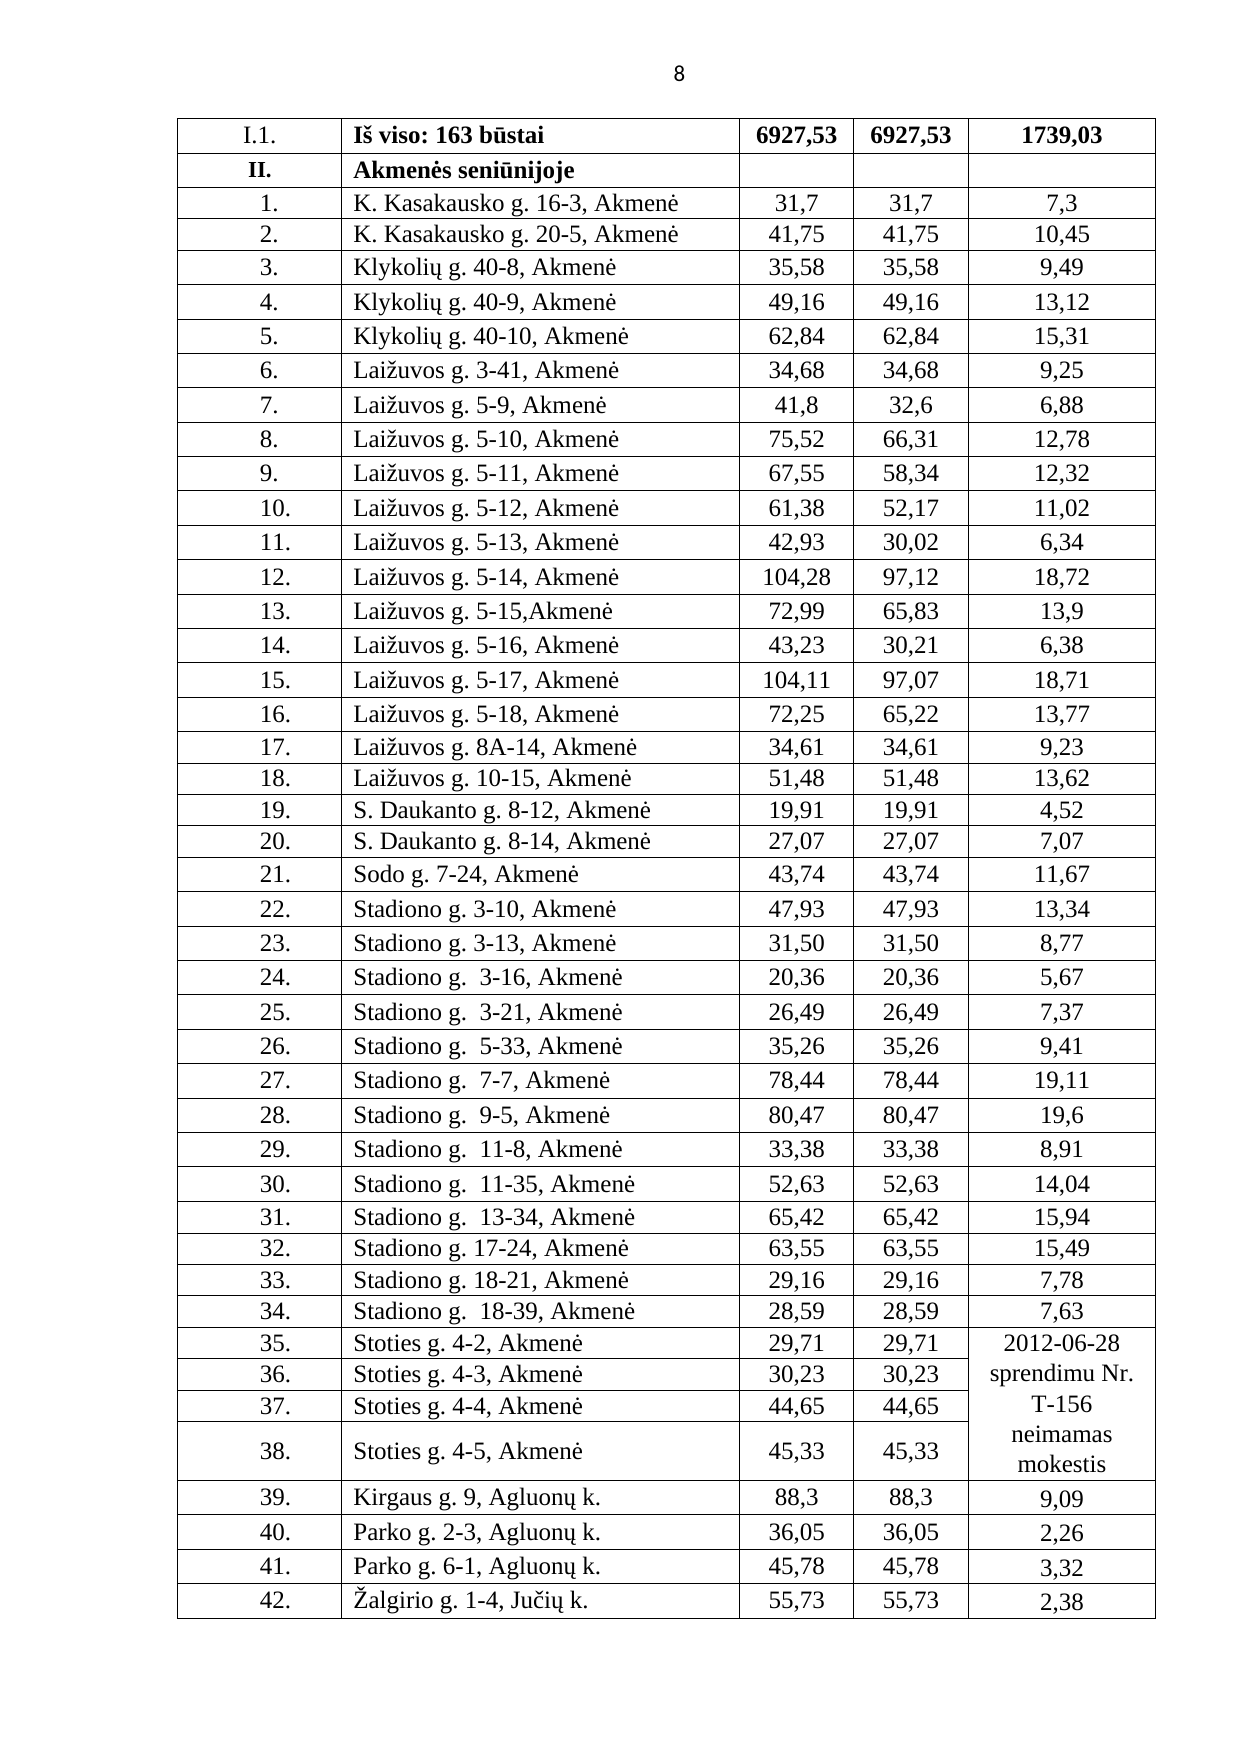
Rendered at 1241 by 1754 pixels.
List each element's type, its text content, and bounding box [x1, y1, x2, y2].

table_cell 52,63 [740, 1167, 853, 1201]
table_cell Stadiono g. 3-16, Akmenė [342, 961, 739, 994]
table_cell [1156, 490, 1181, 525]
table_cell Parko g. 2-3, Agluonų k. [342, 1515, 739, 1549]
table_cell Laižuvos g. 5-15,Akmenė [342, 595, 739, 628]
table_cell 47,93 [854, 892, 968, 926]
table_cell Parko g. 6-1, Agluonų k. [342, 1550, 739, 1583]
table_cell 3,32 [969, 1550, 1155, 1583]
table_cell 36,05 [854, 1515, 968, 1549]
table_cell 36,05 [740, 1515, 853, 1549]
table_cell 30,02 [854, 526, 968, 559]
table_cell [1156, 1063, 1181, 1097]
table_cell 1739,03 [969, 119, 1155, 152]
table_cell K. Kasakausko g. 20-5, Akmenė [342, 219, 739, 250]
table_cell 14. [178, 629, 341, 662]
table_cell [740, 154, 853, 187]
table_cell 7,3 [969, 188, 1155, 218]
table_cell 38. [178, 1422, 341, 1480]
table_cell Stadiono g. 13-34, Akmenė [342, 1202, 739, 1232]
table_cell 2012-06-28 sprendimu Nr. T-156 neimamas mokestis [969, 1328, 1155, 1480]
table_cell Stadiono g. 11-35, Akmenė [342, 1167, 739, 1201]
table_cell Stoties g. 4-4, Akmenė [342, 1391, 739, 1421]
table_cell 19,91 [740, 795, 853, 825]
table_cell 6,34 [969, 526, 1155, 559]
table_cell [1156, 1421, 1181, 1480]
table_cell 8,91 [969, 1133, 1155, 1166]
table_cell 49,16 [854, 285, 968, 318]
table_cell Iš viso: 163 būstai [342, 119, 739, 152]
table_cell [1156, 1583, 1181, 1617]
table_cell 7. [178, 388, 341, 422]
table_cell 29,71 [740, 1328, 853, 1358]
table_cell 62,84 [740, 320, 853, 353]
table_cell 6,38 [969, 629, 1155, 662]
table_cell 47,93 [740, 892, 853, 926]
table_cell 18,71 [969, 663, 1155, 697]
table_cell 26. [178, 1030, 341, 1063]
table_cell 66,31 [854, 423, 968, 456]
table_cell [1156, 1295, 1181, 1327]
table_cell [1156, 1358, 1181, 1390]
table_cell I.1. [178, 119, 341, 152]
table_cell [1156, 960, 1181, 994]
table_cell 19,11 [969, 1064, 1155, 1097]
table_cell 4. [178, 285, 341, 318]
table_cell 8,77 [969, 927, 1155, 960]
table_cell 35,58 [740, 251, 853, 284]
table_cell [1156, 1233, 1181, 1264]
table_cell 2,26 [969, 1515, 1155, 1549]
table_cell 104,28 [740, 560, 853, 593]
table_cell 4,52 [969, 795, 1155, 825]
table_cell 55,73 [854, 1584, 968, 1617]
table_cell Laižuvos g. 5-18, Akmenė [342, 698, 739, 731]
table_cell 11. [178, 526, 341, 559]
table_cell 15,94 [969, 1202, 1155, 1232]
table_cell 61,38 [740, 491, 853, 525]
table_cell [1156, 1098, 1181, 1132]
table_cell Laižuvos g. 10-15, Akmenė [342, 764, 739, 794]
table_cell 30,23 [854, 1359, 968, 1390]
table_cell 45,78 [854, 1550, 968, 1583]
table_cell Laižuvos g. 5-10, Akmenė [342, 423, 739, 456]
table_cell 43,23 [740, 629, 853, 662]
table_cell Laižuvos g. 5-11, Akmenė [342, 457, 739, 490]
table_cell [1156, 628, 1181, 662]
table_cell Stadiono g. 3-13, Akmenė [342, 927, 739, 960]
table_cell Stadiono g. 3-10, Akmenė [342, 892, 739, 926]
table_cell Laižuvos g. 8A-14, Akmenė [342, 732, 739, 762]
table_cell 34,61 [854, 732, 968, 762]
table_cell [1156, 926, 1181, 960]
table_cell [1156, 994, 1181, 1029]
table_cell 80,47 [740, 1099, 853, 1132]
table_cell Laižuvos g. 5-9, Akmenė [342, 388, 739, 422]
table_cell 72,25 [740, 698, 853, 731]
table_cell Sodo g. 7-24, Akmenė [342, 858, 739, 891]
table_cell [1156, 284, 1181, 318]
table_cell 7,78 [969, 1265, 1155, 1295]
table_cell 15,31 [969, 320, 1155, 353]
table_cell 13,77 [969, 698, 1155, 731]
table_cell Žalgirio g. 1-4, Jučių k. [342, 1584, 739, 1617]
table_cell Laižuvos g. 5-14, Akmenė [342, 560, 739, 593]
table_cell [1156, 387, 1181, 422]
table_cell Klykolių g. 40-8, Akmenė [342, 251, 739, 284]
table_cell 11,67 [969, 858, 1155, 891]
table_cell Stadiono g. 3-21, Akmenė [342, 995, 739, 1029]
table_cell S. Daukanto g. 8-14, Akmenė [342, 826, 739, 857]
table_cell Akmenės seniūnijoje [342, 154, 739, 187]
table_cell Laižuvos g. 3-41, Akmenė [342, 354, 739, 387]
table_cell [1156, 353, 1181, 387]
table_cell 65,42 [854, 1202, 968, 1232]
table_cell 41,8 [740, 388, 853, 422]
table_cell [1156, 1201, 1181, 1232]
table_cell [1156, 1029, 1181, 1063]
table_cell 41. [178, 1550, 341, 1583]
table_cell [1156, 319, 1181, 353]
table_cell 9,25 [969, 354, 1155, 387]
table_cell 7,37 [969, 995, 1155, 1029]
table_cell Laižuvos g. 5-16, Akmenė [342, 629, 739, 662]
table_cell 44,65 [854, 1391, 968, 1421]
table_cell 62,84 [854, 320, 968, 353]
table_cell 12. [178, 560, 341, 593]
table_cell [1156, 1264, 1181, 1295]
table_cell 63,55 [854, 1234, 968, 1264]
table_cell [1156, 218, 1181, 250]
table_cell 5. [178, 320, 341, 353]
table_cell Laižuvos g. 5-12, Akmenė [342, 491, 739, 525]
table_cell 34. [178, 1296, 341, 1327]
table_cell 31. [178, 1202, 341, 1232]
table_cell 43,74 [854, 858, 968, 891]
table_cell [1156, 825, 1181, 857]
table_cell 8. [178, 423, 341, 456]
table_cell [1156, 1166, 1181, 1201]
table_cell 29,71 [854, 1328, 968, 1358]
table_cell 3. [178, 251, 341, 284]
table_cell 29. [178, 1133, 341, 1166]
table_cell 35,26 [740, 1030, 853, 1063]
table_cell 10. [178, 491, 341, 525]
table_cell 32. [178, 1234, 341, 1264]
table_cell 58,34 [854, 457, 968, 490]
table_cell 9. [178, 457, 341, 490]
table_cell 33,38 [740, 1133, 853, 1166]
table_cell 80,47 [854, 1099, 968, 1132]
table_cell 18,72 [969, 560, 1155, 593]
table_cell 9,41 [969, 1030, 1155, 1063]
table_cell 52,63 [854, 1167, 968, 1201]
table_cell 1. [178, 188, 341, 218]
table_cell [1156, 857, 1181, 891]
table_cell 2. [178, 219, 341, 250]
table_cell 7,63 [969, 1296, 1155, 1327]
table_cell [1156, 731, 1181, 762]
table_cell 24. [178, 961, 341, 994]
table_cell [1156, 697, 1181, 731]
table_cell [1156, 891, 1181, 926]
table_cell 20,36 [740, 961, 853, 994]
table_cell 25. [178, 995, 341, 1029]
table_cell 32,6 [854, 388, 968, 422]
table_cell 22. [178, 892, 341, 926]
table_cell 97,07 [854, 663, 968, 697]
table_cell 29,16 [740, 1265, 853, 1295]
table_cell [1156, 1549, 1181, 1583]
table_cell 30. [178, 1167, 341, 1201]
table_cell [1156, 1514, 1181, 1549]
table_cell 97,12 [854, 560, 968, 593]
table_cell 63,55 [740, 1234, 853, 1264]
table_cell 41,75 [854, 219, 968, 250]
table_cell Stadiono g. 5-33, Akmenė [342, 1030, 739, 1063]
table_cell 52,17 [854, 491, 968, 525]
table_cell 12,32 [969, 457, 1155, 490]
table_cell [1156, 118, 1181, 152]
table_cell Laižuvos g. 5-13, Akmenė [342, 526, 739, 559]
table_cell Stadiono g. 18-39, Akmenė [342, 1296, 739, 1327]
table_cell 13,62 [969, 764, 1155, 794]
table_cell S. Daukanto g. 8-12, Akmenė [342, 795, 739, 825]
table_cell [854, 154, 968, 187]
table_cell 26,49 [740, 995, 853, 1029]
table_cell Stoties g. 4-2, Akmenė [342, 1328, 739, 1358]
table_cell 41,75 [740, 219, 853, 250]
table_cell 30,23 [740, 1359, 853, 1390]
table_cell 31,50 [740, 927, 853, 960]
table_cell 9,23 [969, 732, 1155, 762]
table_cell 65,83 [854, 595, 968, 628]
table_cell Stadiono g. 17-24, Akmenė [342, 1234, 739, 1264]
table_cell 31,7 [740, 188, 853, 218]
table_cell 13,12 [969, 285, 1155, 318]
table_cell [1156, 1480, 1181, 1514]
table_cell 35,58 [854, 251, 968, 284]
table_cell Klykolių g. 40-10, Akmenė [342, 320, 739, 353]
table_cell 14,04 [969, 1167, 1155, 1201]
table_cell [1156, 187, 1181, 218]
table_cell 45,78 [740, 1550, 853, 1583]
table_cell 10,45 [969, 219, 1155, 250]
table_cell 19,6 [969, 1099, 1155, 1132]
table_cell 43,74 [740, 858, 853, 891]
table_cell 72,99 [740, 595, 853, 628]
table_cell [1156, 1390, 1181, 1421]
table_cell [1156, 525, 1181, 559]
table_cell 78,44 [740, 1064, 853, 1097]
table_cell 9,09 [969, 1481, 1155, 1514]
table_cell [1156, 559, 1181, 593]
table_cell 17. [178, 732, 341, 762]
table_cell [1156, 594, 1181, 628]
table_cell 65,22 [854, 698, 968, 731]
table_cell 42,93 [740, 526, 853, 559]
table_cell Stadiono g. 7-7, Akmenė [342, 1064, 739, 1097]
table_cell 55,73 [740, 1584, 853, 1617]
table_cell 35. [178, 1328, 341, 1358]
table_cell 18. [178, 764, 341, 794]
table_cell [1156, 456, 1181, 490]
table_cell 67,55 [740, 457, 853, 490]
table_cell 33,38 [854, 1133, 968, 1166]
table_cell 28. [178, 1099, 341, 1132]
table_cell 45,33 [740, 1422, 853, 1480]
table_cell [1156, 763, 1181, 794]
table_cell 12,78 [969, 423, 1155, 456]
table_cell [1156, 153, 1181, 187]
table_cell 20. [178, 826, 341, 857]
table_cell Laižuvos g. 5-17, Akmenė [342, 663, 739, 697]
table_cell 20,36 [854, 961, 968, 994]
table_cell 28,59 [740, 1296, 853, 1327]
table_cell 65,42 [740, 1202, 853, 1232]
table_cell 27,07 [740, 826, 853, 857]
table_cell 7,07 [969, 826, 1155, 857]
table_cell 5,67 [969, 961, 1155, 994]
table_cell 31,50 [854, 927, 968, 960]
table_cell 36. [178, 1359, 341, 1390]
table_cell 15,49 [969, 1234, 1155, 1264]
table_cell 42. [178, 1584, 341, 1617]
table_cell 88,3 [854, 1481, 968, 1514]
table_cell 16. [178, 698, 341, 731]
table_cell 75,52 [740, 423, 853, 456]
table_cell 2,38 [969, 1584, 1155, 1617]
table_cell K. Kasakausko g. 16-3, Akmenė [342, 188, 739, 218]
table_cell 34,68 [854, 354, 968, 387]
table_cell Stadiono g. 11-8, Akmenė [342, 1133, 739, 1166]
table_cell 51,48 [740, 764, 853, 794]
table_cell 39. [178, 1481, 341, 1514]
table_cell 49,16 [740, 285, 853, 318]
table_cell 40. [178, 1515, 341, 1549]
table_cell Stadiono g. 9-5, Akmenė [342, 1099, 739, 1132]
table_cell 28,59 [854, 1296, 968, 1327]
table_cell II. [178, 154, 341, 187]
table_cell 6,88 [969, 388, 1155, 422]
table_cell 19. [178, 795, 341, 825]
table_cell 45,33 [854, 1422, 968, 1480]
table_cell 88,3 [740, 1481, 853, 1514]
table_cell 21. [178, 858, 341, 891]
table_cell Stoties g. 4-5, Akmenė [342, 1422, 739, 1480]
table_cell 51,48 [854, 764, 968, 794]
table_cell 35,26 [854, 1030, 968, 1063]
table_cell 6927,53 [740, 119, 853, 152]
table_cell 26,49 [854, 995, 968, 1029]
table_cell 29,16 [854, 1265, 968, 1295]
table_cell 23. [178, 927, 341, 960]
table_cell 27,07 [854, 826, 968, 857]
table_cell 19,91 [854, 795, 968, 825]
table_cell 44,65 [740, 1391, 853, 1421]
table_cell 13. [178, 595, 341, 628]
table_cell 6. [178, 354, 341, 387]
table_cell 13,34 [969, 892, 1155, 926]
table_cell [969, 154, 1155, 187]
table_cell [1156, 1132, 1181, 1166]
table_cell 33. [178, 1265, 341, 1295]
table_cell 27. [178, 1064, 341, 1097]
table_cell 78,44 [854, 1064, 968, 1097]
table_cell [1156, 1327, 1181, 1358]
table_cell Stoties g. 4-3, Akmenė [342, 1359, 739, 1390]
table_cell 30,21 [854, 629, 968, 662]
table_cell 6927,53 [854, 119, 968, 152]
table_cell 15. [178, 663, 341, 697]
table_cell [1156, 422, 1181, 456]
table_cell 37. [178, 1391, 341, 1421]
table_cell [1156, 794, 1181, 825]
table_cell Stadiono g. 18-21, Akmenė [342, 1265, 739, 1295]
table_cell [1156, 250, 1181, 284]
table_cell 13,9 [969, 595, 1155, 628]
table_cell Kirgaus g. 9, Agluonų k. [342, 1481, 739, 1514]
table_cell 31,7 [854, 188, 968, 218]
table_cell Klykolių g. 40-9, Akmenė [342, 285, 739, 318]
table_cell 11,02 [969, 491, 1155, 525]
table_cell 34,68 [740, 354, 853, 387]
table_cell 34,61 [740, 732, 853, 762]
table_cell 104,11 [740, 663, 853, 697]
table_cell [1156, 662, 1181, 697]
table_cell 9,49 [969, 251, 1155, 284]
